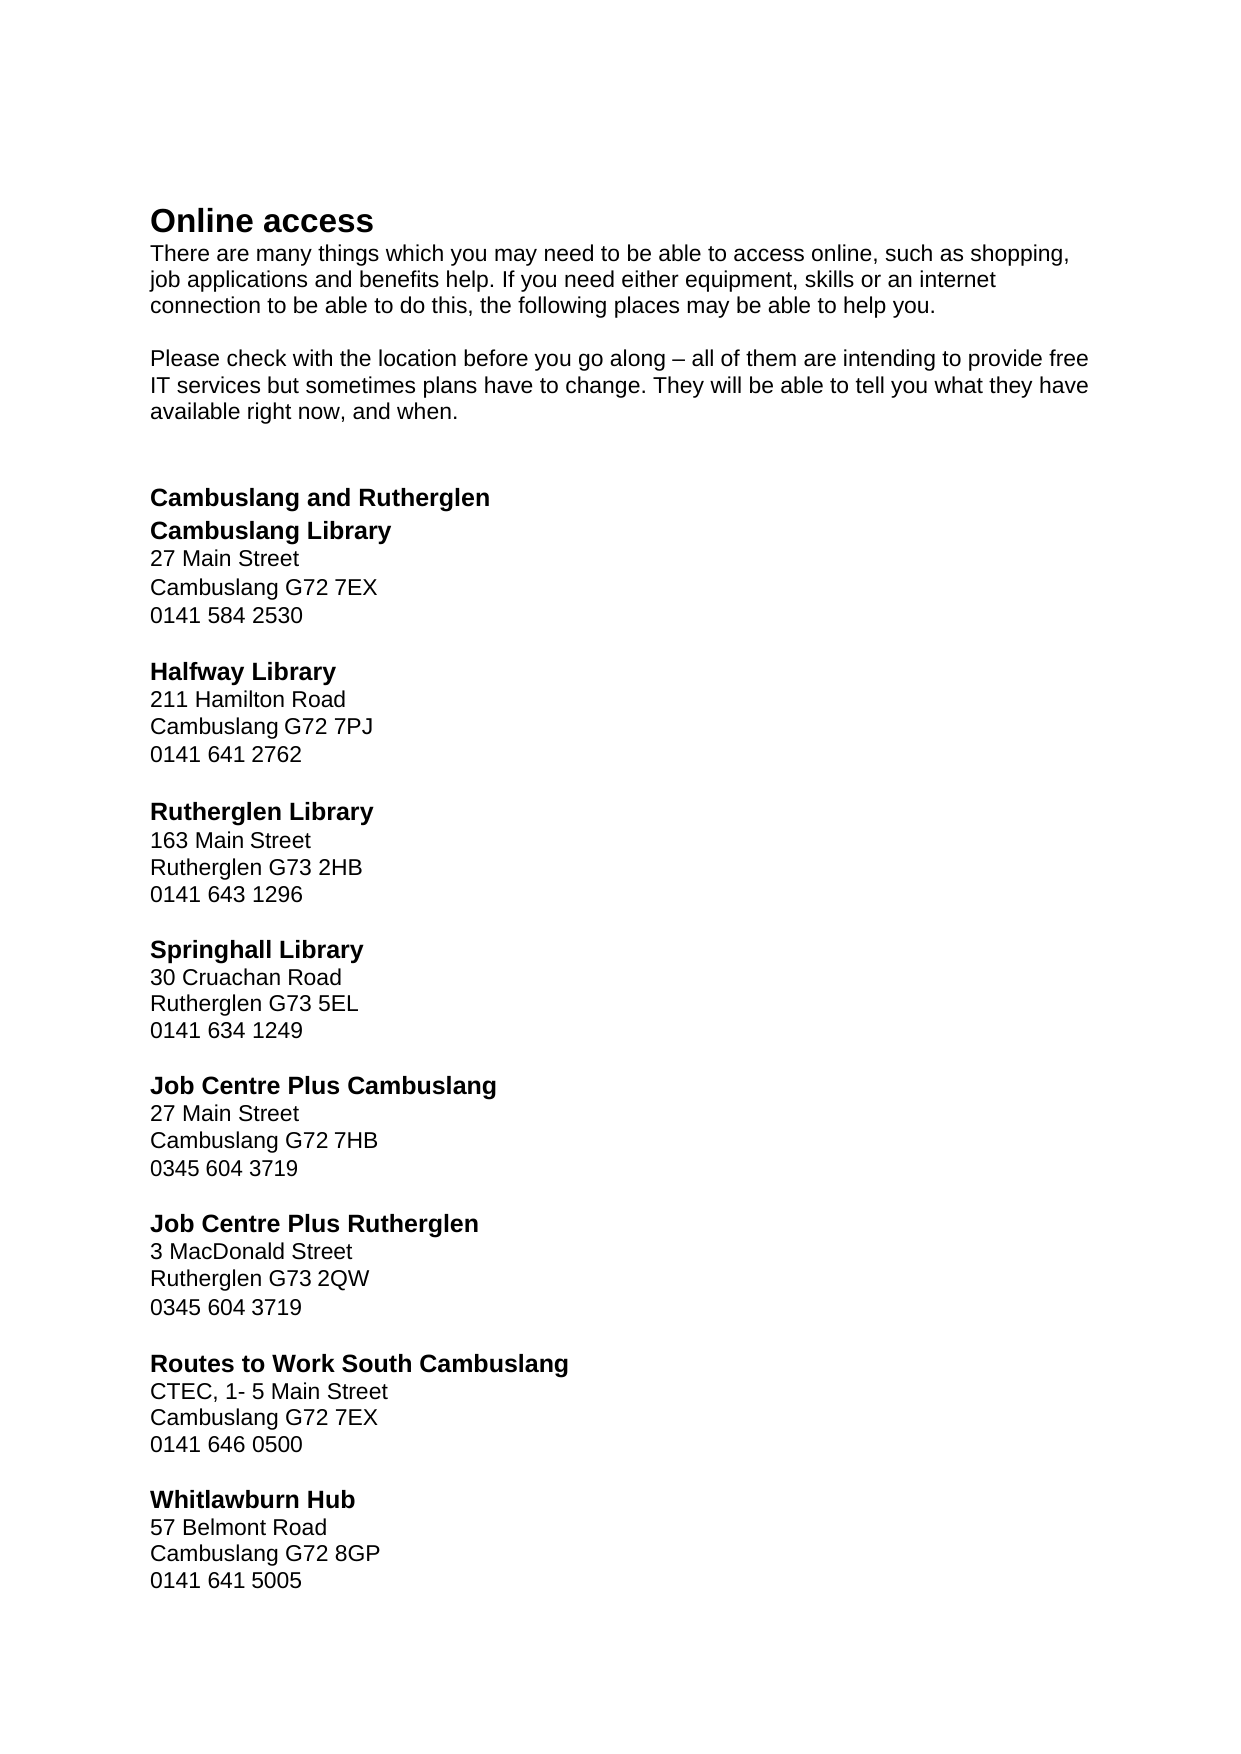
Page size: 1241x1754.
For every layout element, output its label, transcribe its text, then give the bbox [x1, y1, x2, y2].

subtitle Job Centre Plus Rutherglen [150, 1209, 1090, 1238]
subtitle Whitlawburn Hub [150, 1485, 1090, 1514]
text Rutherglen G73 5EL [150, 990, 1090, 1017]
text 27 Main Street [150, 1100, 1090, 1126]
text Rutherglen G73 2HB [150, 854, 1090, 881]
text 0345 604 3719 [150, 1293, 1090, 1321]
text Cambuslang G72 8GP [150, 1540, 1090, 1567]
subtitle Rutherglen Library [150, 797, 1090, 826]
text 163 Main Street [150, 826, 1090, 854]
text Cambuslang G72 7PJ [150, 712, 1090, 741]
text 0141 646 0500 [150, 1431, 1090, 1457]
text Cambuslang G72 7EX [150, 571, 1090, 602]
subtitle Cambuslang and Rutherglen [150, 483, 1090, 512]
subtitle Online access [150, 201, 1090, 240]
text There are many things which you may need to be able to access online, such as shopping, job applications and benefits help. If you need either equipment, skills or an internet connection to be able to do this, the following places may be able to help you. [150, 240, 1090, 319]
text 0345 604 3719 [150, 1154, 1090, 1181]
subtitle Routes to Work South Cambuslang [150, 1349, 1090, 1378]
subtitle Halfway Library [150, 657, 1090, 686]
text Rutherglen G73 2QW [150, 1264, 1090, 1293]
text 0141 641 2762 [150, 741, 1090, 769]
text CTEC, 1- 5 Main Street [150, 1378, 1090, 1404]
text 0141 584 2530 [150, 602, 1090, 629]
text 211 Hamilton Road [150, 686, 1090, 712]
subtitle Cambuslang Library [150, 516, 1090, 545]
text Cambuslang G72 7EX [150, 1404, 1090, 1431]
subtitle Job Centre Plus Cambuslang [150, 1071, 1090, 1100]
text 0141 641 5005 [150, 1567, 1090, 1595]
subtitle Springhall Library [150, 935, 1090, 964]
text 27 Main Street [150, 545, 1090, 571]
text 30 Cruachan Road [150, 964, 1090, 990]
text 57 Belmont Road [150, 1514, 1090, 1540]
text 0141 634 1249 [150, 1017, 1090, 1043]
text 3 MacDonald Street [150, 1238, 1090, 1264]
text 0141 643 1296 [150, 881, 1090, 907]
text Please check with the location before you go along – all of them are intending to provide free IT services but sometimes plans have to change. They will be able to tell you what they have available right now, and when. [150, 345, 1090, 424]
text Cambuslang G72 7HB [150, 1126, 1090, 1154]
